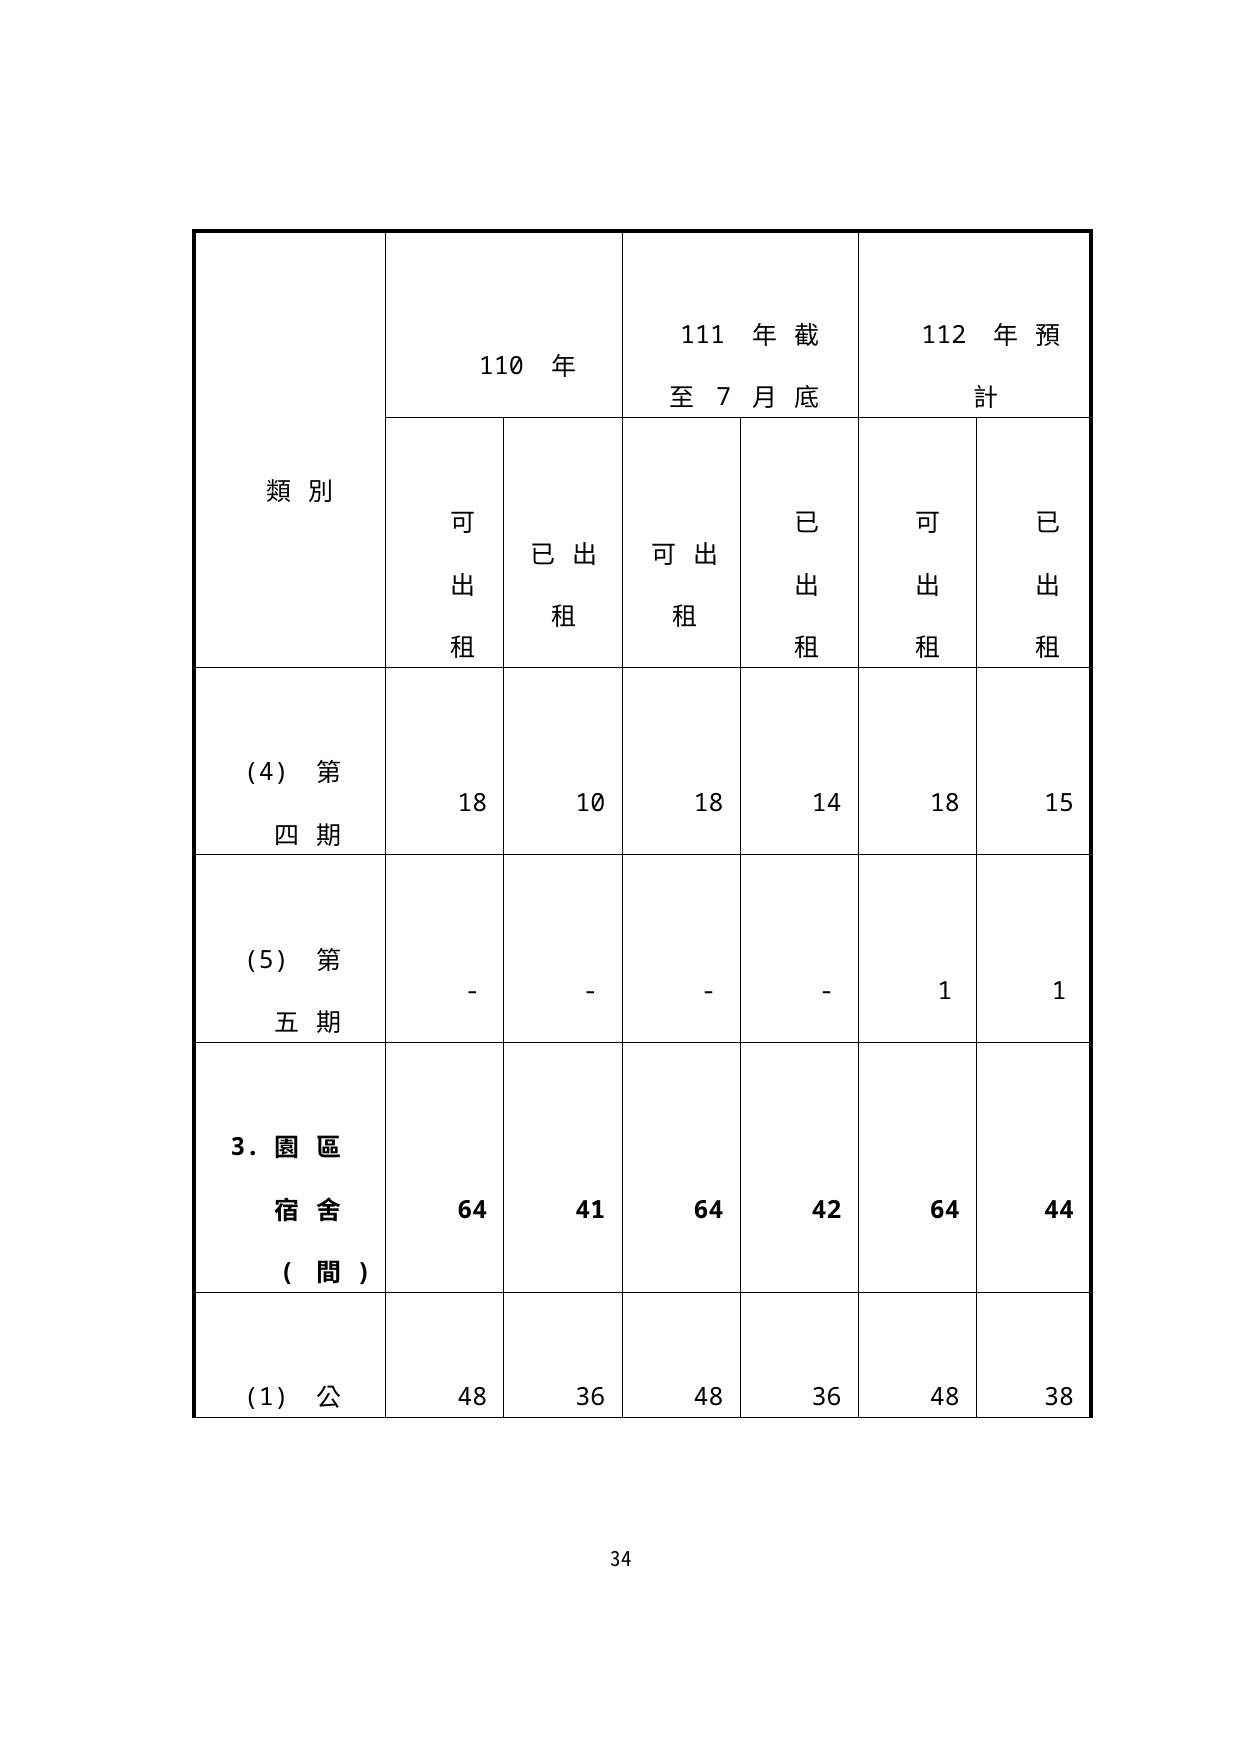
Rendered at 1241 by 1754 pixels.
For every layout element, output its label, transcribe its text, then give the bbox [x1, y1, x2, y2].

table_cell 已出租 [504, 418, 622, 667]
table_cell 3.園區宿舍(間) [196, 1043, 385, 1292]
table_cell 48 [623, 1293, 740, 1417]
table_cell 18 [386, 668, 503, 854]
table_cell 64 [859, 1043, 976, 1292]
table_cell 64 [623, 1043, 740, 1292]
table_cell 44 [977, 1043, 1089, 1292]
table_cell 41 [504, 1043, 622, 1292]
table_cell 38 [977, 1293, 1089, 1417]
table_cell - [741, 855, 858, 1042]
table_cell (4)第四期 [196, 668, 385, 854]
table_cell - [386, 855, 503, 1042]
table_cell 已出租 [741, 418, 858, 667]
table_cell - [623, 855, 740, 1042]
table_cell 64 [386, 1043, 503, 1292]
table_header 112年預計 [859, 233, 1089, 417]
table_cell 已出租 [977, 418, 1089, 667]
table_cell 18 [623, 668, 740, 854]
table_cell 18 [859, 668, 976, 854]
table_header 類別 [196, 233, 385, 667]
table_cell 48 [859, 1293, 976, 1417]
table_cell - [504, 855, 622, 1042]
table_cell 36 [504, 1293, 622, 1417]
table_cell 可出租 [623, 418, 740, 667]
table_cell (5)第五期 [196, 855, 385, 1042]
table_cell 48 [386, 1293, 503, 1417]
table_cell 1 [859, 855, 976, 1042]
table_cell 10 [504, 668, 622, 854]
table_cell 可出租 [859, 418, 976, 667]
table_cell 36 [741, 1293, 858, 1417]
table_cell 可出租 [386, 418, 503, 667]
table_cell 15 [977, 668, 1089, 854]
table_header 111年截至7月底 [623, 233, 858, 417]
table_header 110年 [386, 233, 622, 417]
table_cell 1 [977, 855, 1089, 1042]
table_cell 42 [741, 1043, 858, 1292]
table_cell 14 [741, 668, 858, 854]
table_cell (1)公 [196, 1293, 385, 1417]
